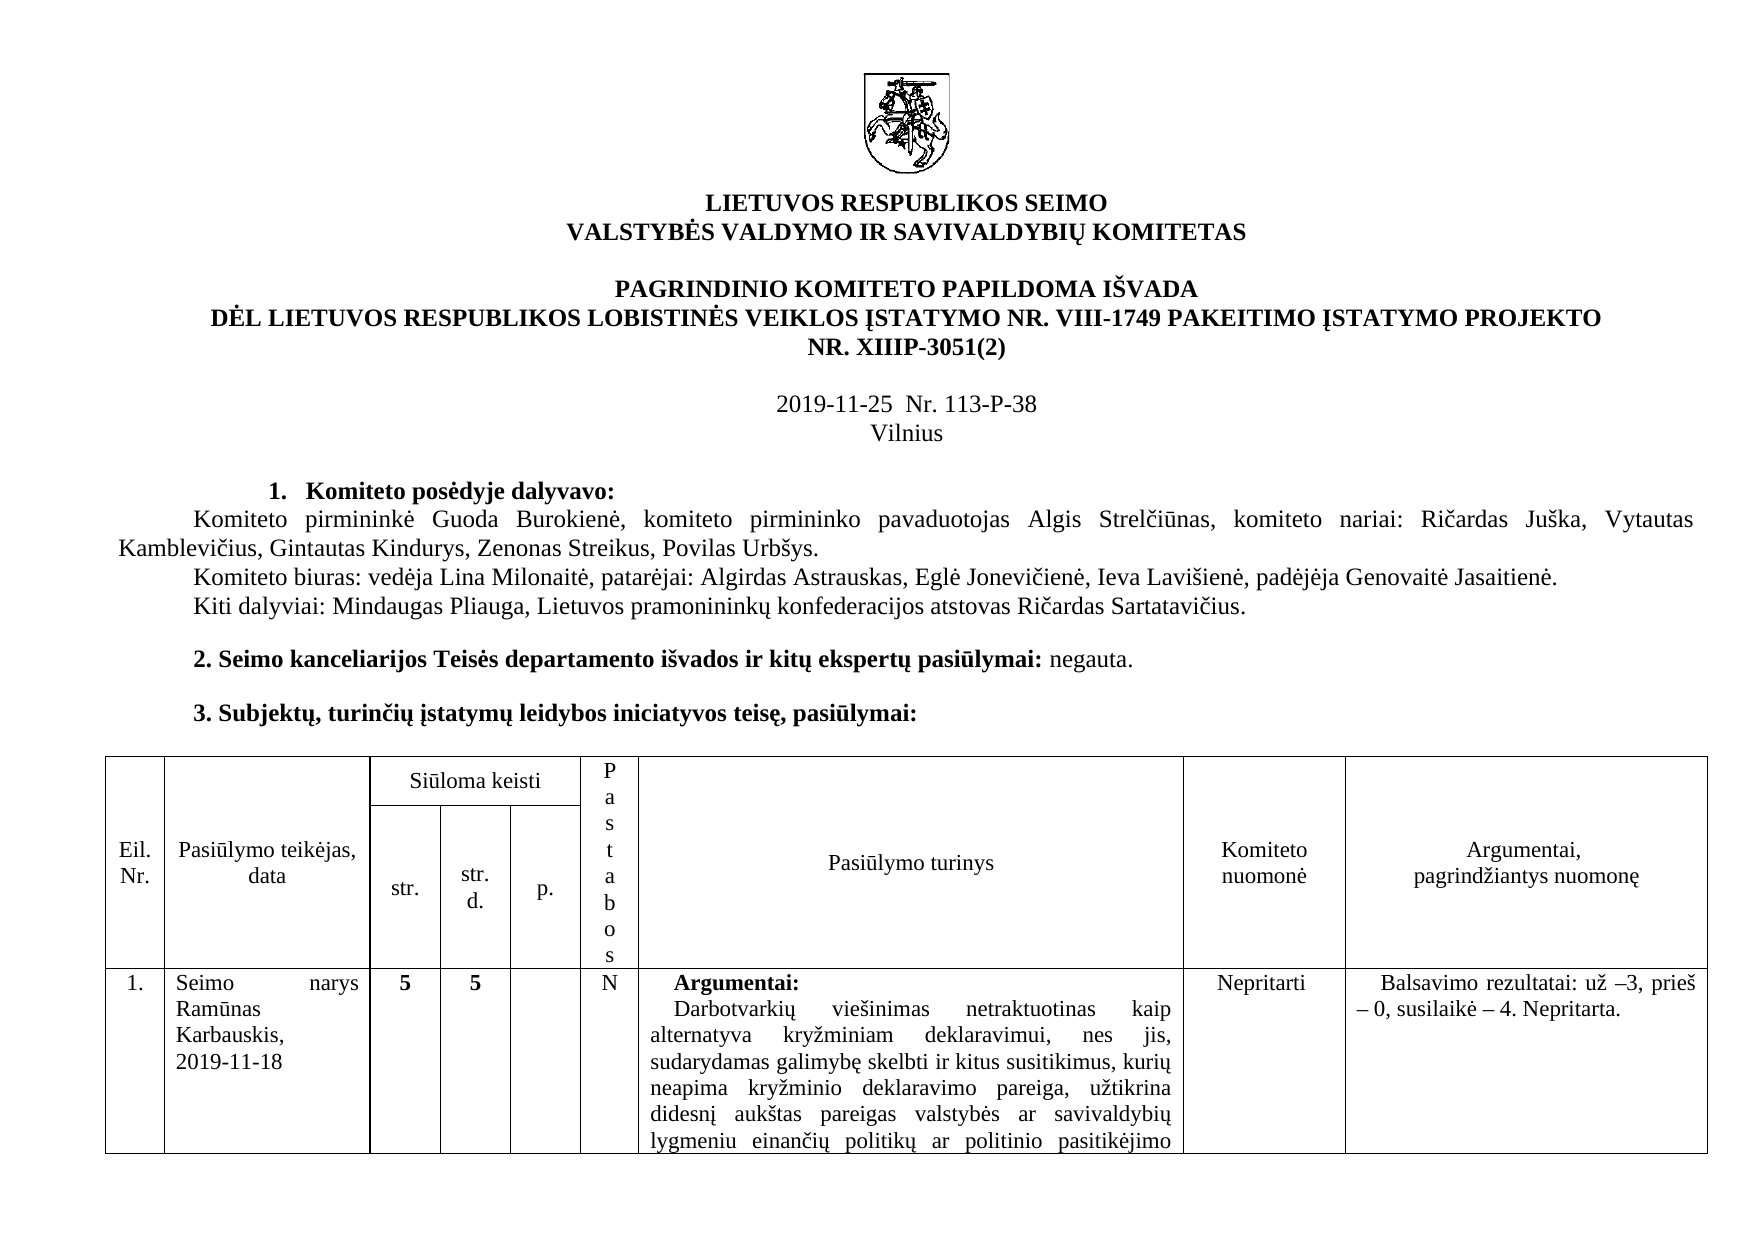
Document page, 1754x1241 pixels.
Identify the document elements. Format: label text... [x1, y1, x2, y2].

table_header Eil. Nr. [106, 757, 164, 968]
table_cell str. d. [441, 806, 510, 968]
table_header Argumentai, pagrindžiantys nuomonę [1346, 757, 1707, 968]
text PAGRINDINIO KOMITETO PAPILDOMA IŠVADA [118, 274, 1695, 303]
table_header Pastabos [581, 757, 638, 968]
table_header Siūloma keisti [371, 757, 580, 805]
table_cell Nepritarti [1184, 969, 1345, 1153]
table_header Pasiūlymo teikėjas, data [165, 757, 369, 968]
text Komiteto biuras: vedėja Lina Milonaitė, patarėjai: Algirdas Astrauskas, Eglė Jonevičienė, Ieva Lavišienė, padėjėja Genovaitė Jasaitienė. [118, 562, 1695, 591]
table_cell str. [371, 806, 440, 968]
table_cell Argumentai: Darbotvarkių viešinimas netraktuotinas kaip alternatyva kryžminiam deklaravimui, nes jis, sudarydamas galimybę skelbti ir kitus susitikimus, kurių neapima kryžminio deklaravimo pareiga, užtikrina didesnį aukštas pareigas valstybės ar savivaldybių lygmeniu einančių politikų ar politinio pasitikėjimo [639, 969, 1183, 1153]
text Vilnius [118, 418, 1695, 447]
list Komiteto posėdyje dalyvavo: [193, 476, 1695, 504]
table_cell Seimo narys Ramūnas Karbauskis, 2019-11-18 [165, 969, 369, 1153]
table_cell p. [511, 806, 580, 968]
table_cell 1. [106, 969, 164, 1153]
text Komiteto pirmininkė Guoda Burokienė, komiteto pirmininko pavaduotojas Algis Strelčiūnas, komiteto nariai: Ričardas Juška, Vytautas Kamblevičius, Gintautas Kindurys, Zenonas Streikus, Povilas Urbšys. [118, 504, 1695, 562]
table_header Pasiūlymo turinys [639, 757, 1183, 968]
text DĖL LIETUVOS RESPUBLIKOS LOBISTINĖS VEIKLOS ĮSTATYMO NR. VIII-1749 PAKEITIMO ĮSTATYMO PROJEKTO [118, 303, 1695, 332]
table_header Komiteto nuomonė [1184, 757, 1345, 968]
table_cell [511, 969, 580, 1153]
text Valstybės valdymo ir savivaldybių komitetas [118, 217, 1695, 246]
table_cell 5 [371, 969, 440, 1153]
table_cell Balsavimo rezultatai: už –3, prieš – 0, susilaikė – 4. Nepritarta. [1346, 969, 1707, 1153]
table_cell 5 [441, 969, 510, 1153]
text Nr. XIIIP-3051(2) [118, 332, 1695, 361]
text 3. Subjektų, turinčių įstatymų leidybos iniciatyvos teisę, pasiūlymai: [118, 698, 1695, 727]
text Kiti dalyviai: Mindaugas Pliauga, Lietuvos pramonininkų konfederacijos atstovas Ričardas Sartatavičius. [118, 591, 1695, 619]
text 2019-11-25 Nr. 113-P-38 [118, 389, 1695, 418]
text LIETUVOS RESPUBLIKOS SEIMO [118, 188, 1695, 217]
table_cell N [581, 969, 638, 1153]
text 2. Seimo kanceliarijos Teisės departamento išvados ir kitų ekspertų pasiūlymai: negauta. [118, 644, 1695, 673]
